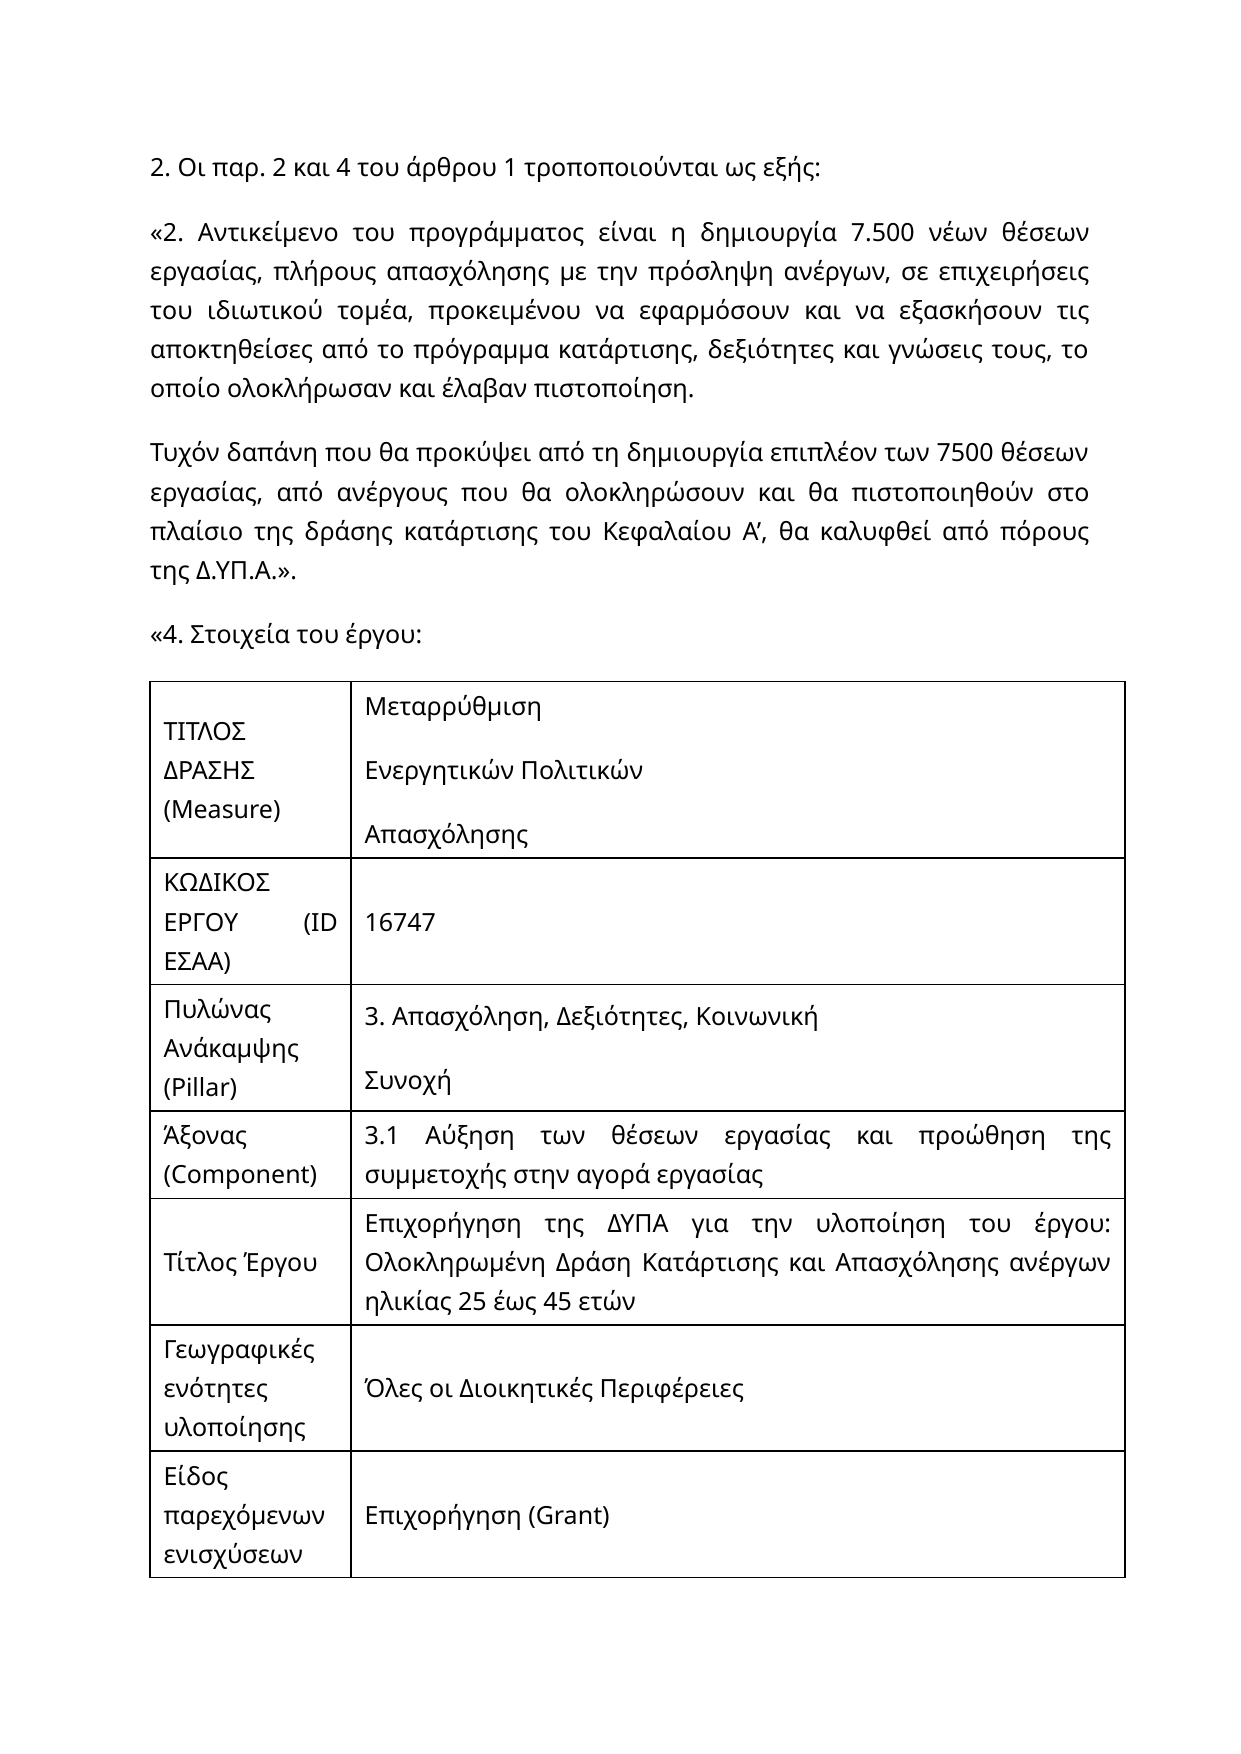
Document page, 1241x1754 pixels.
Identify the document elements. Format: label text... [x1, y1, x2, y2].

table_cell 3. Απασχόληση, Δεξιότητες, Κοινωνική Συνοχή [352, 985, 1124, 1110]
table_cell Επιχορήγηση (Grant) [352, 1452, 1124, 1577]
table_header Μεταρρύθμιση Ενεργητικών Πολιτικών Απασχόλησης [352, 682, 1124, 857]
table_cell Πυλώνας Ανάκαμψης (Pillar) [151, 985, 350, 1110]
table_header ΤΙΤΛΟΣ ΔΡΑΣΗΣ (Measure) [151, 682, 350, 857]
table_cell Γεωγραφικές ενότητες υλοποίησης [151, 1326, 350, 1450]
table_cell Επιχορήγηση της ΔΥΠΑ για την υλοποίηση του έργου: Ολοκληρωμένη Δράση Κατάρτισης και Απασχόλησης ανέργων ηλικίας 25 έως 45 ετών [352, 1199, 1124, 1324]
text Τυχόν δαπάνη που θα προκύψει από τη δημιουργία επιπλέον των 7500 θέσεων εργασίας, από ανέργους που θα ολοκληρώσουν και θα πιστοποιηθούν στο πλαίσιο της δράσης κατάρτισης του Κεφαλαίου Α’, θα καλυφθεί από πόρους της Δ.ΥΠ.Α.». [150, 435, 1090, 587]
table_cell 3.1 Αύξηση των θέσεων εργασίας και προώθηση της συμμετοχής στην αγορά εργασίας [352, 1112, 1124, 1197]
table_cell Άξονας (Component) [151, 1112, 350, 1197]
text «2. Αντικείμενο του προγράμματος είναι η δημιουργία 7.500 νέων θέσεων εργασίας, πλήρους απασχόλησης με την πρόσληψη ανέργων, σε επιχειρήσεις του ιδιωτικού τομέα, προκειμένου να εφαρμόσουν και να εξασκήσουν τις αποκτηθείσες από το πρόγραμμα κατάρτισης, δεξιότητες και γνώσεις τους, το οποίο ολοκλήρωσαν και έλαβαν πιστοποίηση. [150, 214, 1090, 405]
table_cell Όλες οι Διοικητικές Περιφέρειες [352, 1326, 1124, 1450]
text 2. Οι παρ. 2 και 4 του άρθρου 1 τροποποιούνται ως εξής: [150, 150, 1090, 184]
text «4. Στοιχεία του έργου: [150, 617, 1090, 651]
table_cell 16747 [352, 859, 1124, 984]
table_cell Τίτλος Έργου [151, 1199, 350, 1324]
table_cell Είδος παρεχόμενων ενισχύσεων [151, 1452, 350, 1577]
table_cell ΚΩΔΙΚΟΣ ΕΡΓΟΥ (ID ΕΣΑΑ) [151, 859, 350, 984]
